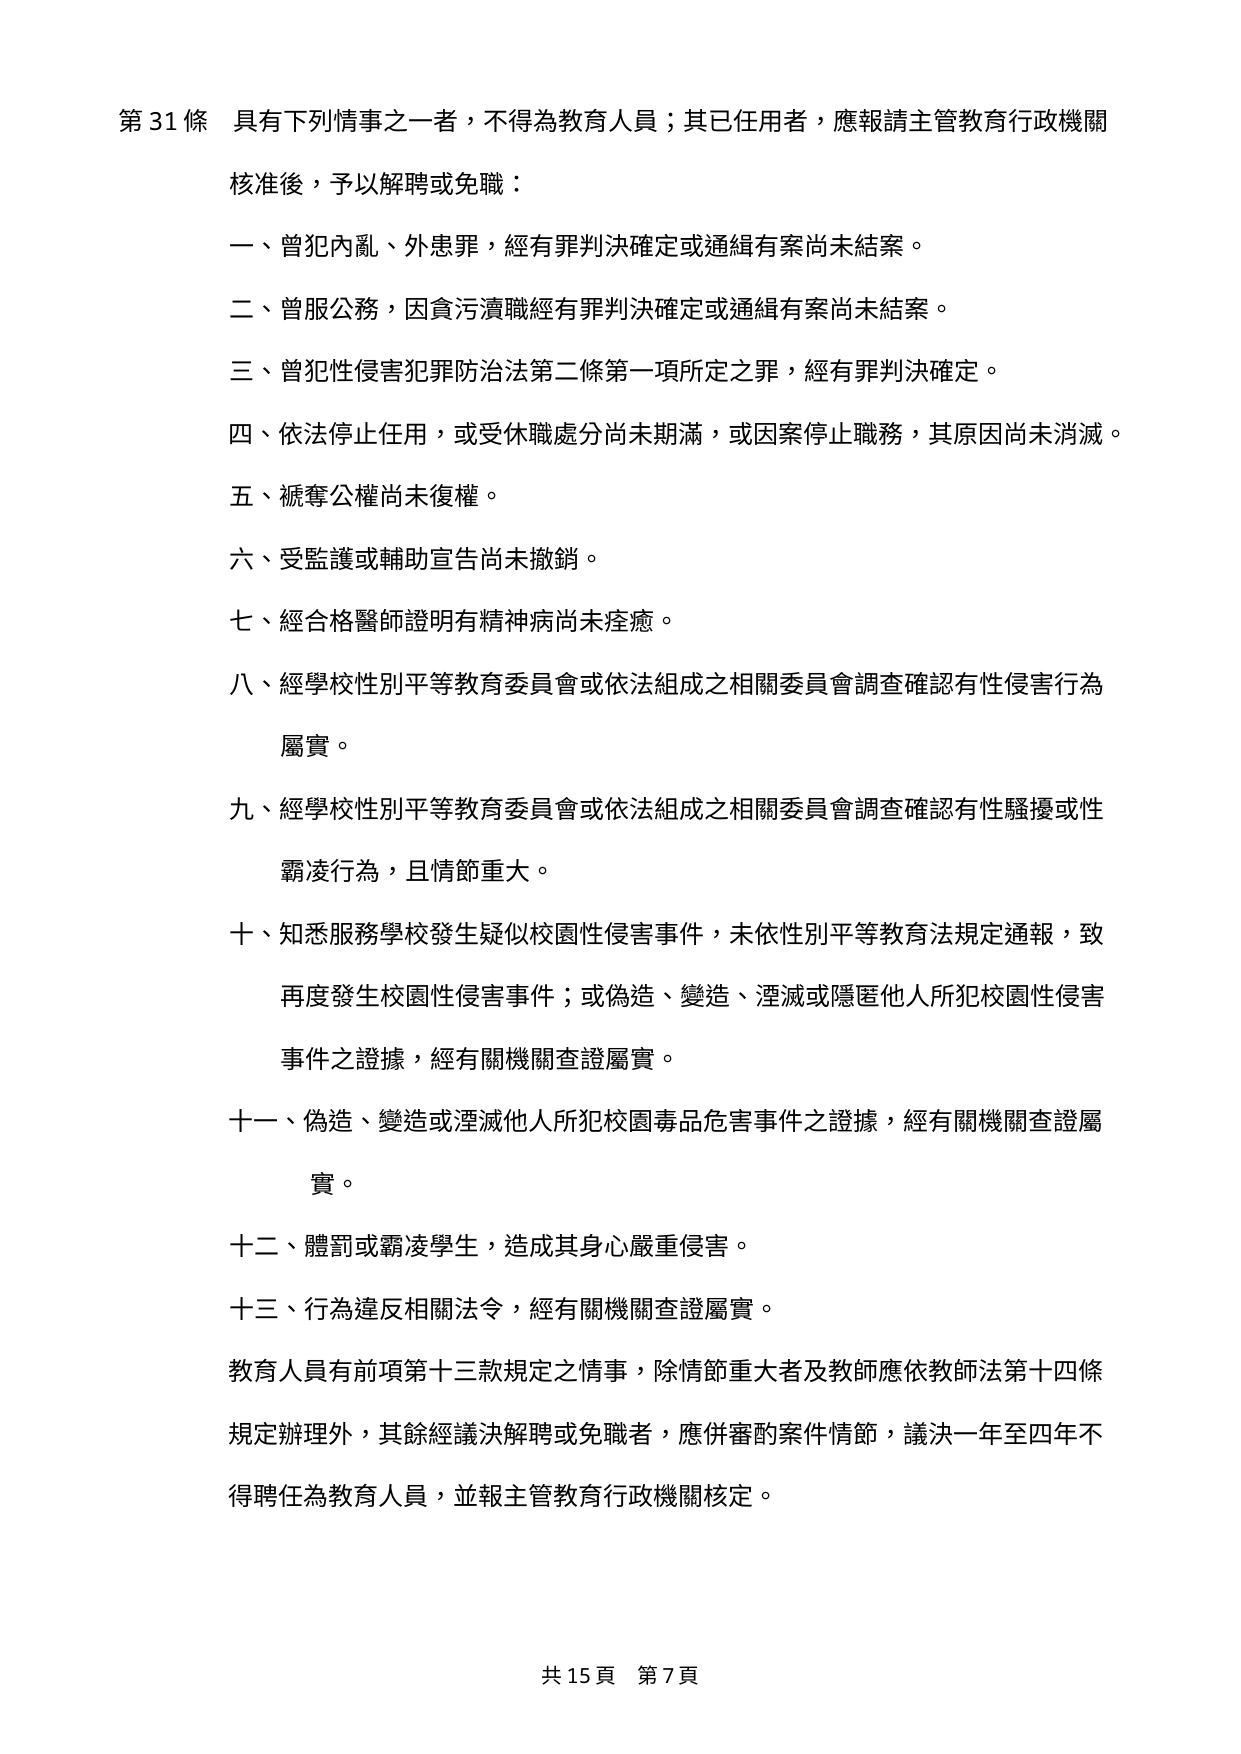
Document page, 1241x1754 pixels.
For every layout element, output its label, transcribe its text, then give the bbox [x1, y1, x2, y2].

text 六、受監護或輔助宣告尚未撤銷。 [118, 516, 1122, 578]
text 四、依法停止任用，或受休職處分尚未期滿，或因案停止職務，其原因尚未消滅。 [229, 391, 1122, 453]
text 十、知悉服務學校發生疑似校園性侵害事件，未依性別平等教育法規定通報，致再度發生校園性侵害事件；或偽造、變造、湮滅或隱匿他人所犯校園性侵害事件之證據，經有關機關查證屬實。 [229, 891, 1122, 1078]
text 三、曾犯性侵害犯罪防治法第二條第一項所定之罪，經有罪判決確定。 [118, 328, 1122, 391]
text 十二、體罰或霸凌學生，造成其身心嚴重侵害。 [118, 1203, 1122, 1266]
text 八、經學校性別平等教育委員會或依法組成之相關委員會調查確認有性侵害行為 屬實。 [229, 641, 1122, 766]
text 十三、行為違反相關法令，經有關機關查證屬實。 [118, 1266, 1122, 1328]
text 一、曾犯內亂、外患罪，經有罪判決確定或通緝有案尚未結案。 [118, 203, 1122, 266]
text 二、曾服公務，因貪污瀆職經有罪判決確定或通緝有案尚未結案。 [118, 266, 1122, 328]
text 五、褫奪公權尚未復權。 [118, 453, 1122, 516]
text 九、經學校性別平等教育委員會或依法組成之相關委員會調查確認有性騷擾或性 霸凌行為，且情節重大。 [229, 766, 1122, 891]
text 第31條 具有下列情事之一者，不得為教育人員；其已任用者，應報請主管教育行政機關核准後，予以解聘或免職： [118, 78, 1122, 203]
text 十一、偽造、變造或湮滅他人所犯校園毒品危害事件之證據，經有關機關查證屬實。 [229, 1078, 1122, 1203]
text 教育人員有前項第十三款規定之情事，除情節重大者及教師應依教師法第十四條規定辦理外，其餘經議決解聘或免職者，應併審酌案件情節，議決一年至四年不得聘任為教育人員，並報主管教育行政機關核定。 [229, 1328, 1122, 1516]
text 七、經合格醫師證明有精神病尚未痊癒。 [118, 578, 1122, 641]
